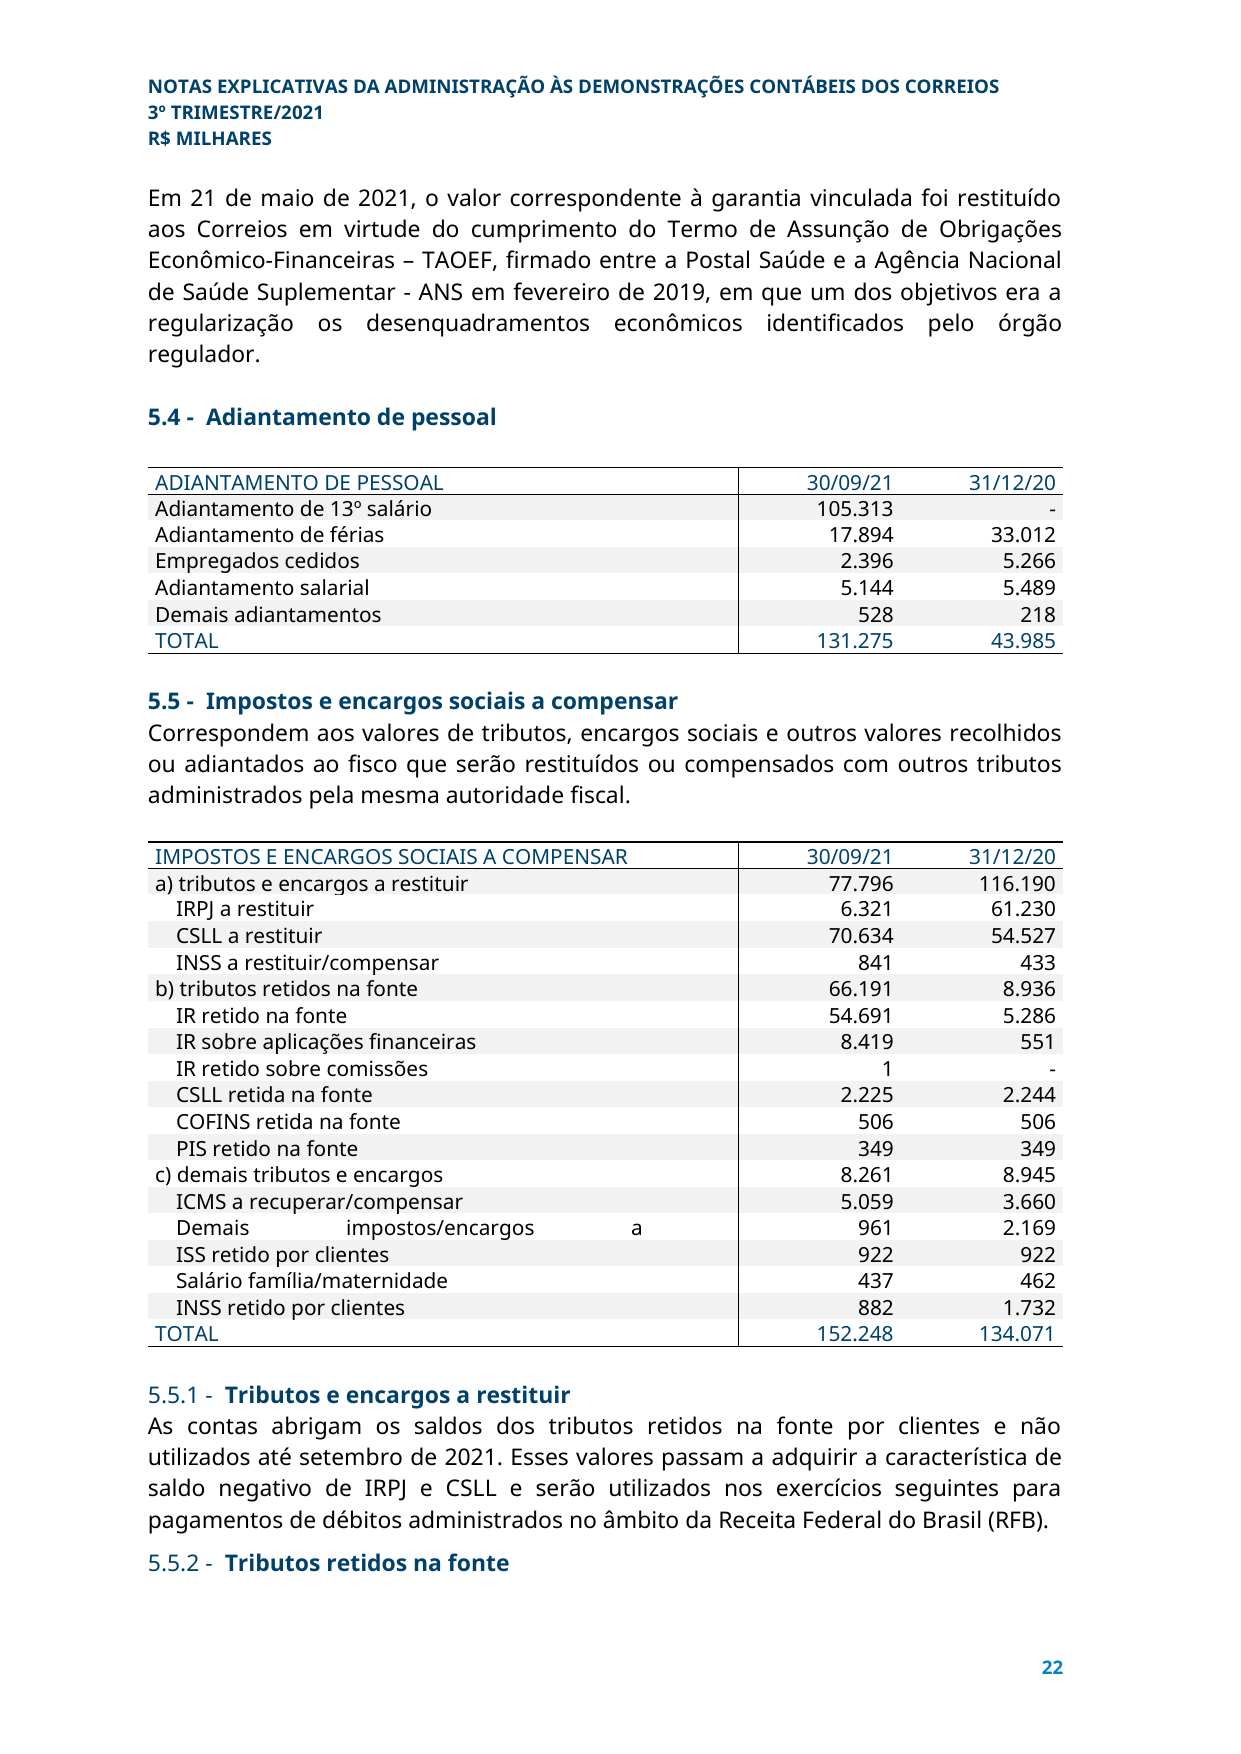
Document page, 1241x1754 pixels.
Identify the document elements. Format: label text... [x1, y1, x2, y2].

table_cell 17.894 [739, 520, 901, 547]
table_cell [650, 1187, 738, 1213]
table_header ADIANTAMENTO DE PESSOAL [148, 468, 650, 493]
table_cell 528 [739, 600, 901, 626]
table_cell 8.945 [901, 1160, 1063, 1187]
table_header 31/12/20 [901, 843, 1063, 868]
table_cell 1.732 [901, 1293, 1063, 1319]
table_cell 2.169 [901, 1213, 1063, 1240]
table_cell 1 [739, 1054, 901, 1081]
text Em 21 de maio de 2021, o valor correspondente à garantia vinculada foi restituído aos Correios em virtude do cumprimento do Termo de Assunção de Obrigações Econômico-Financeiras – TAOEF, firmado entre a Postal Saúde e a Agência Nacional de Saúde Suplementar - ANS em fevereiro de 2019, em que um dos objetivos era a regularização os desenquadramentos econômicos identificados pelo órgão regulador. [148, 182, 1063, 369]
table_cell [650, 1028, 738, 1054]
table_cell 8.419 [739, 1028, 901, 1054]
table_cell IR retido sobre comissões [148, 1054, 650, 1081]
table_cell b) tributos retidos na fonte [148, 974, 650, 1001]
table_cell ICMS a recuperar/compensar [148, 1187, 650, 1213]
subtitle Impostos e encargos sociais a compensar [148, 685, 678, 716]
subtitle Adiantamento de pessoal [148, 401, 497, 432]
table_cell 152.248 [739, 1320, 901, 1346]
table_cell CSLL retida na fonte [148, 1081, 650, 1107]
table_header [650, 468, 738, 493]
table_header IMPOSTOS E ENCARGOS SOCIAIS A COMPENSAR [148, 843, 650, 868]
table_cell [650, 948, 738, 974]
table_cell 922 [739, 1240, 901, 1266]
table_cell 551 [901, 1028, 1063, 1054]
table_cell [650, 626, 738, 653]
table_cell [650, 1160, 738, 1187]
table_cell 506 [901, 1107, 1063, 1134]
table_cell [650, 1320, 738, 1346]
table_cell 105.313 [739, 495, 901, 520]
table_cell COFINS retida na fonte [148, 1107, 650, 1134]
table_cell PIS retido na fonte [148, 1134, 650, 1160]
table_cell 66.191 [739, 974, 901, 1001]
table_cell Adiantamento de 13º salário [148, 495, 650, 520]
table_cell TOTAL [148, 626, 650, 653]
table_cell [650, 1240, 738, 1266]
table_header [650, 843, 738, 868]
table_cell 5.059 [739, 1187, 901, 1213]
table_cell 33.012 [901, 520, 1063, 547]
table_cell 841 [739, 948, 901, 974]
table_cell 5.144 [739, 573, 901, 600]
table_cell INSS a restituir/compensar [148, 948, 650, 974]
table_header 31/12/20 [901, 468, 1063, 493]
table_cell 70.634 [739, 921, 901, 948]
table_cell 54.527 [901, 921, 1063, 948]
table_cell 433 [901, 948, 1063, 974]
table_cell 2.225 [739, 1081, 901, 1107]
table_cell [650, 600, 738, 626]
table_cell 54.691 [739, 1001, 901, 1027]
table_cell - [901, 495, 1063, 520]
table_cell Adiantamento de férias [148, 520, 650, 547]
table_cell - [901, 1054, 1063, 1081]
table_cell [650, 1266, 738, 1293]
table_cell [650, 547, 738, 573]
table_cell [650, 895, 738, 921]
table_cell IR retido na fonte [148, 1001, 650, 1027]
table_cell 462 [901, 1266, 1063, 1293]
table_cell TOTAL [148, 1320, 650, 1346]
table_cell 5.266 [901, 547, 1063, 573]
table_cell 218 [901, 600, 1063, 626]
table_cell [650, 1213, 738, 1240]
table_cell [650, 1107, 738, 1134]
table_cell 43.985 [901, 626, 1063, 653]
table_cell 5.286 [901, 1001, 1063, 1027]
table_cell 882 [739, 1293, 901, 1319]
table_cell [650, 1001, 738, 1027]
table_cell c) demais tributos e encargos [148, 1160, 650, 1187]
text As contas abrigam os saldos dos tributos retidos na fonte por clientes e não utilizados até setembro de 2021. Esses valores passam a adquirir a característica de saldo negativo de IRPJ e CSLL e serão utilizados nos exercícios seguintes para pagamentos de débitos administrados no âmbito da Receita Federal do Brasil (RFB). [148, 1378, 1063, 1535]
table_cell 8.936 [901, 974, 1063, 1001]
table_cell 116.190 [901, 869, 1063, 894]
table_cell 3.660 [901, 1187, 1063, 1213]
table_cell Demais adiantamentos [148, 600, 650, 626]
table_cell 77.796 [739, 869, 901, 894]
table_cell 349 [739, 1134, 901, 1160]
table_cell 922 [901, 1240, 1063, 1266]
table_cell [650, 495, 738, 520]
table_cell [650, 1054, 738, 1081]
table_cell 5.489 [901, 573, 1063, 600]
table_cell CSLL a restituir [148, 921, 650, 948]
table_cell Adiantamento salarial [148, 573, 650, 600]
table_cell 349 [901, 1134, 1063, 1160]
subtitle Tributos retidos na fonte [148, 1547, 510, 1579]
table_cell [650, 921, 738, 948]
subtitle Tributos e encargos a restituir [148, 1378, 571, 1410]
table_cell Empregados cedidos [148, 547, 650, 573]
table_cell IR sobre aplicações financeiras [148, 1028, 650, 1054]
table_cell 2.396 [739, 547, 901, 573]
table_cell 437 [739, 1266, 901, 1293]
table_header 30/09/21 [739, 843, 901, 868]
table_cell INSS retido por clientes [148, 1293, 650, 1319]
table_cell 6.321 [739, 895, 901, 921]
table_cell IRPJ a restituir [148, 895, 650, 921]
table_cell Demais impostos/encargos a restituir/compensar [148, 1213, 650, 1240]
table_cell 506 [739, 1107, 901, 1134]
table_cell [650, 1134, 738, 1160]
table_cell [650, 1081, 738, 1107]
table_cell [650, 869, 738, 894]
table_cell Salário família/maternidade [148, 1266, 650, 1293]
table_cell [650, 974, 738, 1001]
table_cell 8.261 [739, 1160, 901, 1187]
table_cell 134.071 [901, 1320, 1063, 1346]
table_cell [650, 520, 738, 547]
table_cell a) tributos e encargos a restituir [148, 869, 650, 894]
table_cell 961 [739, 1213, 901, 1240]
table_cell [650, 573, 738, 600]
table_header 30/09/21 [739, 468, 901, 493]
table_cell ISS retido por clientes [148, 1240, 650, 1266]
table_cell 2.244 [901, 1081, 1063, 1107]
table_cell 61.230 [901, 895, 1063, 921]
table_cell 131.275 [739, 626, 901, 653]
text Correspondem aos valores de tributos, encargos sociais e outros valores recolhidos ou adiantados ao fisco que serão restituídos ou compensados com outros tributos administrados pela mesma autoridade fiscal. [148, 685, 1063, 810]
table_cell [650, 1293, 738, 1319]
